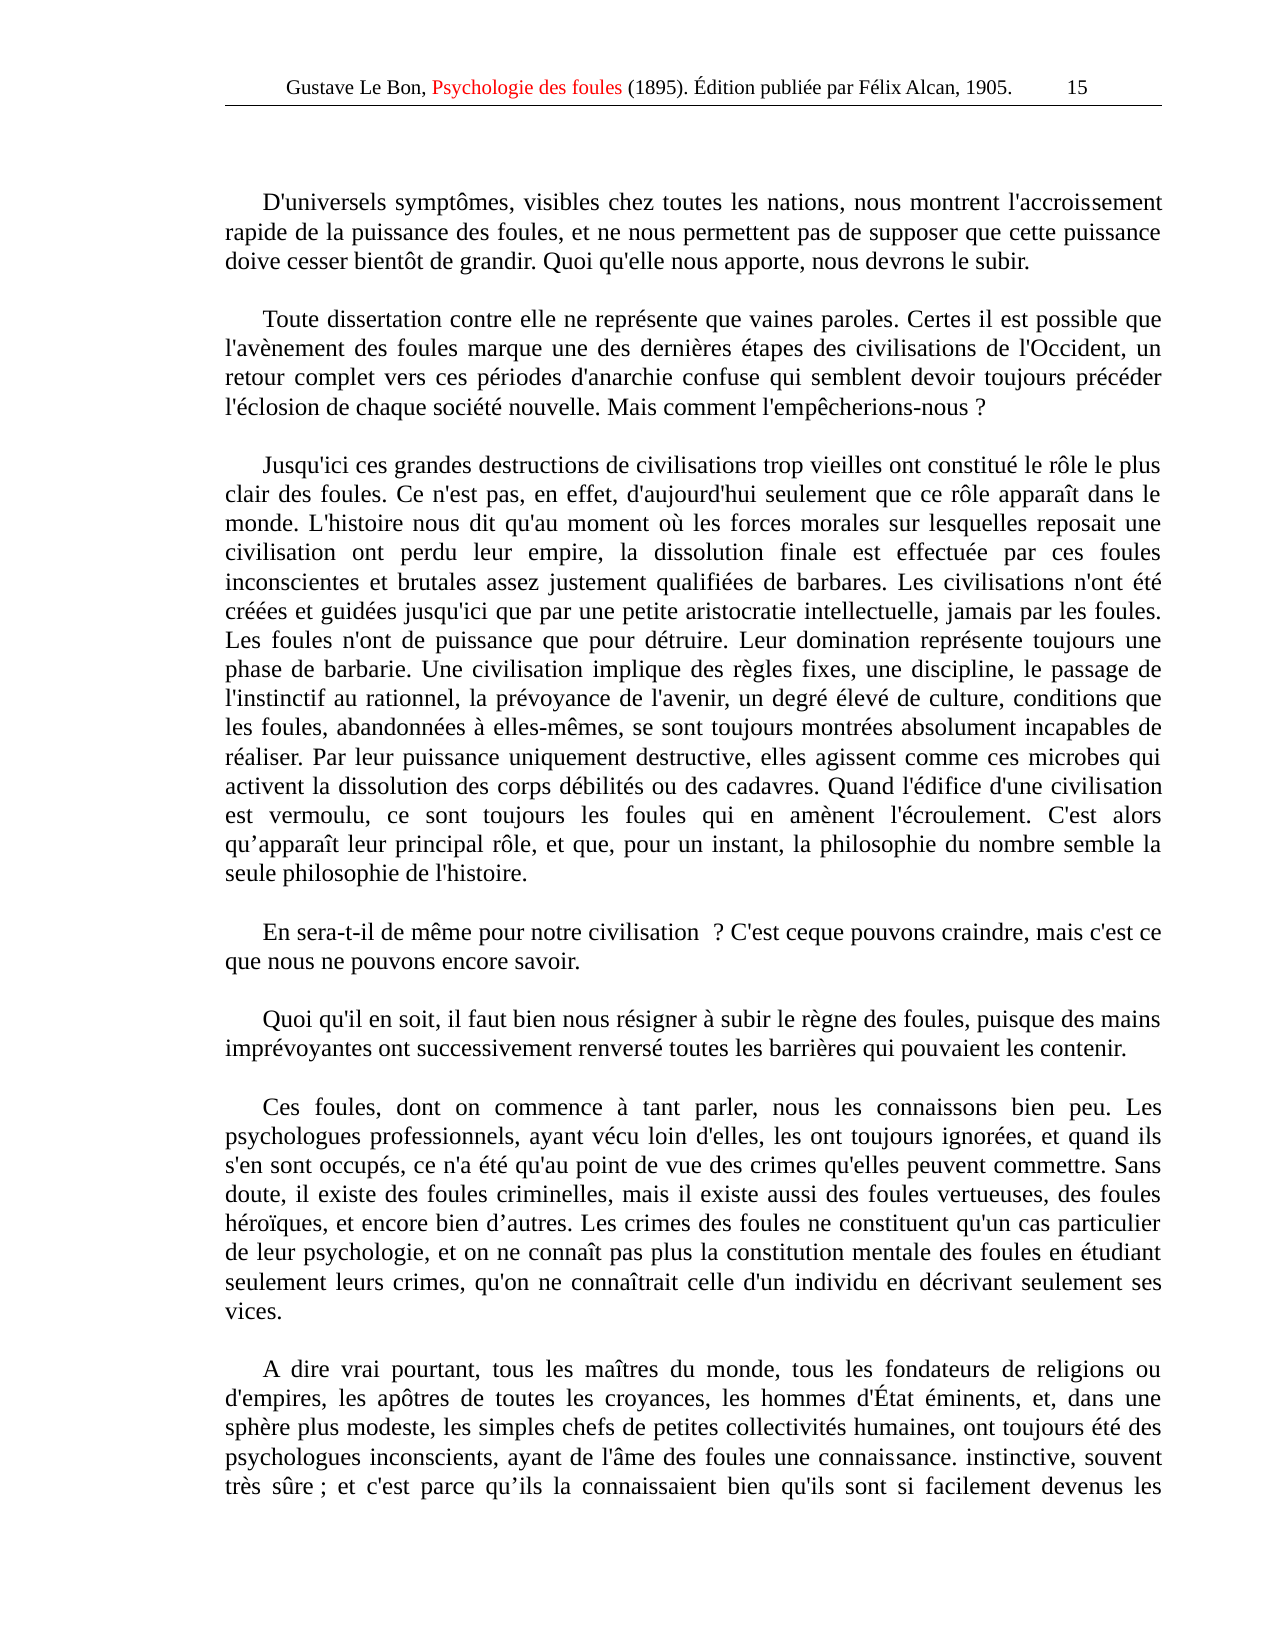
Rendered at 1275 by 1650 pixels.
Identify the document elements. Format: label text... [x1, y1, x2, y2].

text Toute dissertation contre elle ne représente que vaines paroles. Certes il est possible que l'avènement des foules marque une des dernières étapes des civilisations de l'Occident, un retour complet vers ces périodes d'anarchie confuse qui semblent devoir toujours précéder l'éclosion de chaque société nouvelle. Mais comment l'em­pêcherions-nous ? [225, 304, 1162, 421]
text Jusqu'ici ces grandes destructions de civilisations trop vieilles ont constitué le rôle le plus clair des foules. Ce n'est pas, en effet, d'aujourd'hui seulement que ce rôle apparaît dans le monde. L'histoire nous dit qu'au moment où les forces morales sur lesquelles reposait une civilisation ont perdu leur empire, la dissolution finale est effectuée par ces foules inconscientes et brutales assez juste­ment qualifiées de barbares. Les civilisations n'ont été créées et guidées jusqu'ici que par une petite aristocratie intellectuelle, jamais par les foules. Les foules n'ont de puissance que pour détruire. Leur domination représente toujours une phase de barbarie. Une civilisation implique des règles fixes, une discipline, le passage de l'instinctif au rationnel, la prévoyance de l'avenir, un degré élevé de culture, conditions que les foules, abandon­nées à elles-mêmes, se sont toujours montrées absolument incapables de réaliser. Par leur puissance uniquement destructive, elles agissent comme ces microbes qui acti­vent la dissolution des corps débilités ou des cadavres. Quand l'édifice d'une civili­sation est ver­moulu, ce sont toujours les foules qui en amènent l'écroulement. C'est alors qu’apparaît leur principal rôle, et que, pour un instant, la philosophie du nombre semble la seule philosophie de l'histoire. [225, 450, 1162, 887]
text Ces foules, dont on commence à tant parler, nous les connaissons bien peu. Les psychologues professionnels, ayant vécu loin d'elles, les ont toujours ignorées, et quand ils s'en sont occupés, ce n'a été qu'au point de vue des crimes qu'elles peuvent commettre. Sans doute, il existe des foules criminelles, mais il existe aussi des foules vertueuses, des foules héroïques, et encore bien d’autres. Les crimes des foules ne constituent qu'un cas particulier de leur psychologie, et on ne connaît pas plus la constitution mentale des foules en étudiant seulement leurs crimes, qu'on ne connaî­trait celle d'un individu en décrivant seulement ses vices. [225, 1092, 1162, 1325]
text Quoi qu'il en soit, il faut bien nous résigner à subir le règne des foules, puisque des mains imprévoyantes ont successivement renversé toutes les barrières qui pou­vaient les contenir. [225, 1004, 1162, 1062]
text A dire vrai pourtant, tous les maîtres du monde, tous les fondateurs de religions ou d'empires, les apôtres de toutes les croyances, les hommes d'État éminents, et, dans une sphère plus modeste, les simples chefs de petites collectivités humaines, ont toujours été des psychologues inconscients, ayant de l'âme des foules une connais­sance. instinctive, souvent très sûre ; et c'est parce qu’ils la connaissaient bien qu'ils sont si facilement devenus les [225, 1354, 1162, 1500]
text En sera-t-il de même pour notre civilisation ? C'est ceque pouvons craindre, mais c'est ce que nous ne pouvons encore savoir. [225, 917, 1162, 975]
text D'universels symptômes, visibles chez toutes les nations, nous montrent l'accrois­sement rapide de la puissance des foules, et ne nous permettent pas de supposer que cette puissance doive cesser bientôt de grandir. Quoi qu'elle nous apporte, nous de­vrons le subir. [225, 187, 1162, 275]
